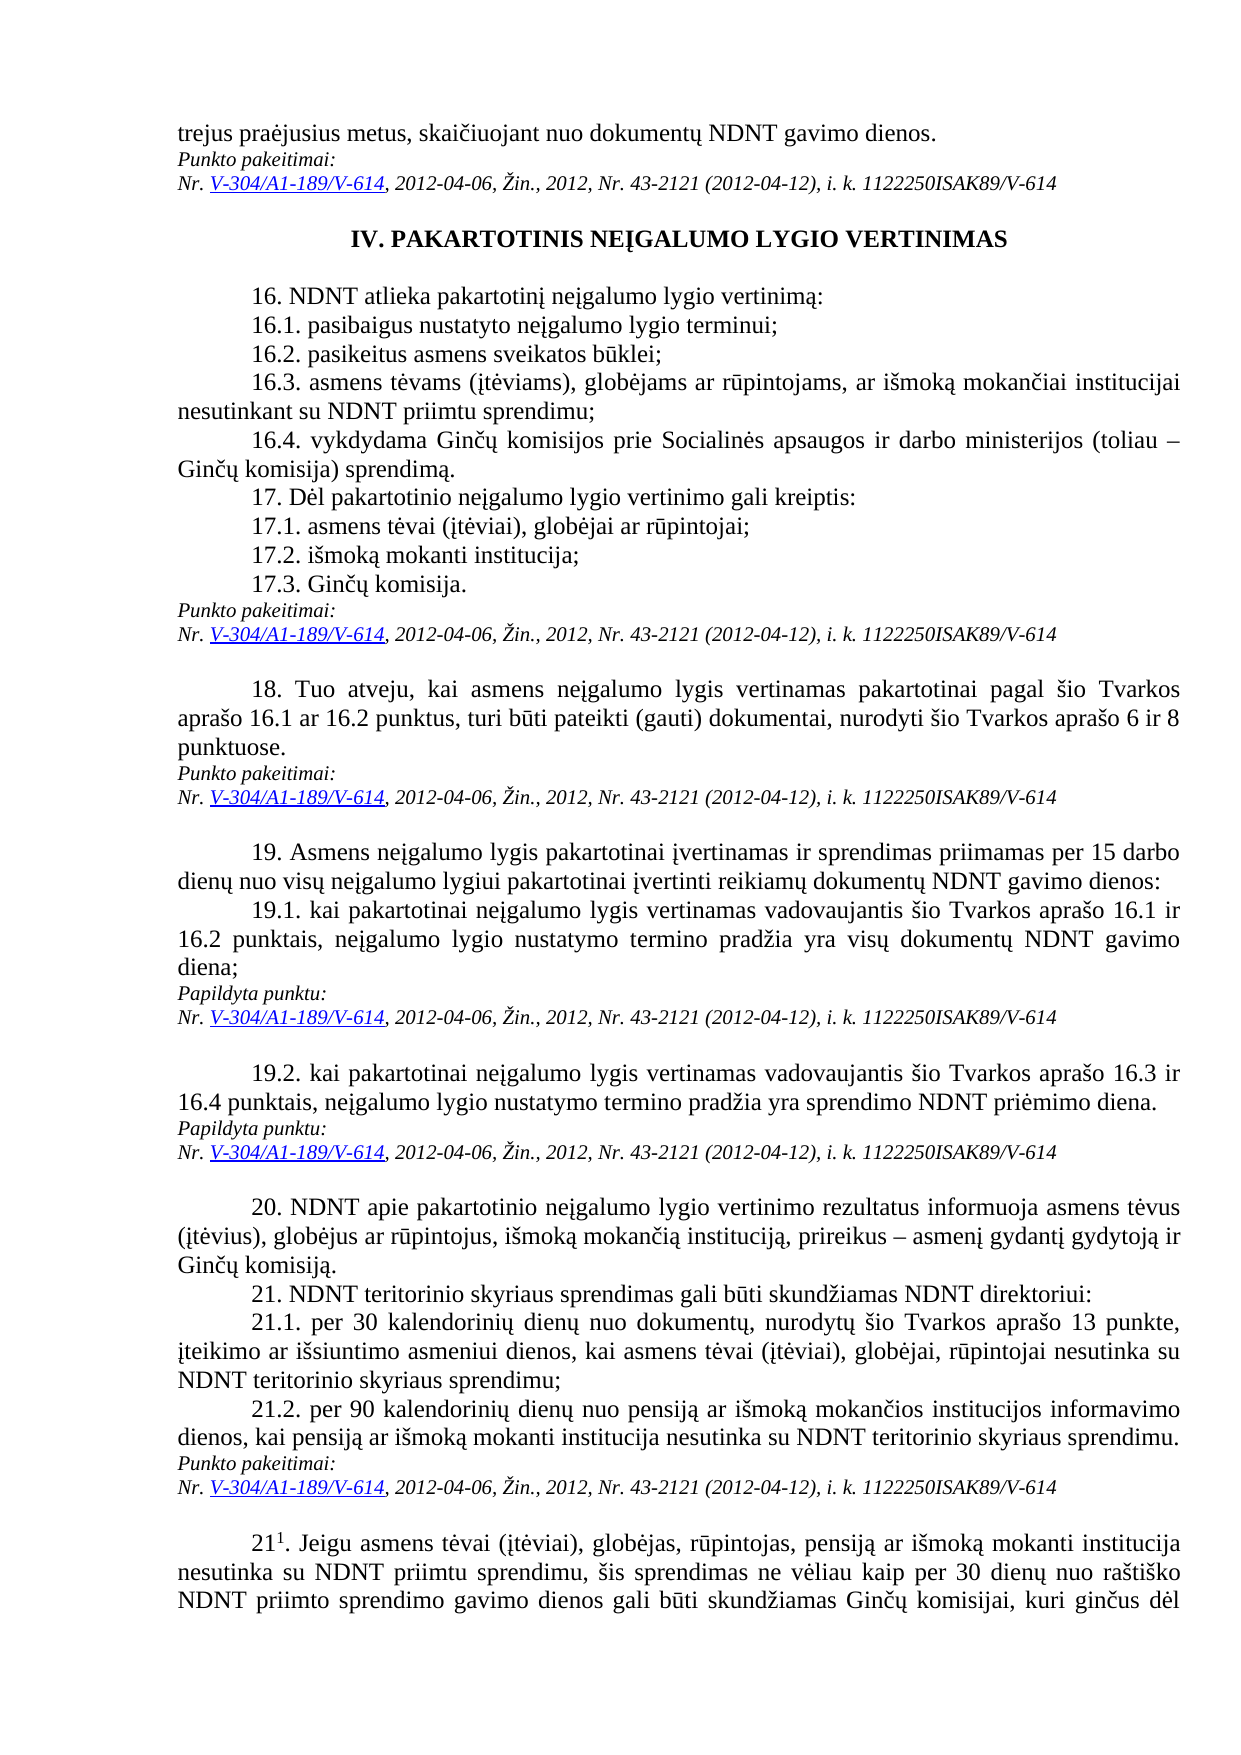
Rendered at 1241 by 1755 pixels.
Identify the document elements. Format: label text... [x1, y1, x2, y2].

text 19. Asmens neįgalumo lygis pakartotinai įvertinamas ir sprendimas priimamas per 15 darbo dienų nuo visų neįgalumo lygiui pakartotinai įvertinti reikiamų dokumentų NDNT gavimo dienos: [177, 837, 1181, 895]
text 21.2. per 90 kalendorinių dienų nuo pensiją ar išmoką mokančios institucijos informavimo dienos, kai pensiją ar išmoką mokanti institucija nesutinka su NDNT teritorinio skyriaus sprendimu. [177, 1394, 1181, 1451]
text 21. NDNT teritorinio skyriaus sprendimas gali būti skundžiamas NDNT direktoriui: [177, 1279, 1181, 1307]
text Nr. V-304/A1-189/V-614, 2012-04-06, Žin., 2012, Nr. 43-2121 (2012-04-12), i. k. 1122250ISAK89/V-614 [177, 171, 1181, 195]
text 17.1. asmens tėvai (įtėviai), globėjai ar rūpintojai; [177, 511, 1181, 540]
text 16.2. pasikeitus asmens sveikatos būklei; [177, 339, 1181, 367]
text trejus praėjusius metus, skaičiuojant nuo dokumentų NDNT gavimo dienos. [177, 118, 1181, 147]
text 16. NDNT atlieka pakartotinį neįgalumo lygio vertinimą: [177, 281, 1181, 310]
text Nr. V-304/A1-189/V-614, 2012-04-06, Žin., 2012, Nr. 43-2121 (2012-04-12), i. k. 1122250ISAK89/V-614 [177, 785, 1181, 809]
text Punkto pakeitimai: [177, 597, 1181, 622]
text Punkto pakeitimai: [177, 1451, 1181, 1475]
text Punkto pakeitimai: [177, 147, 1181, 171]
text 16.3. asmens tėvams (įtėviams), globėjams ar rūpintojams, ar išmoką mokančiai institucijai nesutinkant su NDNT priimtu sprendimu; [177, 367, 1181, 425]
text 19.2. kai pakartotinai neįgalumo lygis vertinamas vadovaujantis šio Tvarkos aprašo 16.3 ir 16.4 punktais, neįgalumo lygio nustatymo termino pradžia yra sprendimo NDNT priėmimo diena. [177, 1058, 1181, 1116]
text 19.1. kai pakartotinai neįgalumo lygis vertinamas vadovaujantis šio Tvarkos aprašo 16.1 ir 16.2 punktais, neįgalumo lygio nustatymo termino pradžia yra visų dokumentų NDNT gavimo diena; [177, 895, 1181, 981]
text Punkto pakeitimai: [177, 761, 1181, 785]
text IV. PAKARTOTINIS NEĮGALUMO LYGIO VERTINIMAS [177, 224, 1181, 252]
text 16.4. vykdydama Ginčų komisijos prie Socialinės apsaugos ir darbo ministerijos (toliau – Ginčų komisija) sprendimą. [177, 425, 1181, 482]
text Nr. V-304/A1-189/V-614, 2012-04-06, Žin., 2012, Nr. 43-2121 (2012-04-12), i. k. 1122250ISAK89/V-614 [177, 1005, 1181, 1029]
text 17.3. Ginčų komisija. [177, 569, 1181, 597]
text 17. Dėl pakartotinio neįgalumo lygio vertinimo gali kreiptis: [177, 482, 1181, 511]
text Nr. V-304/A1-189/V-614, 2012-04-06, Žin., 2012, Nr. 43-2121 (2012-04-12), i. k. 1122250ISAK89/V-614 [177, 1140, 1181, 1164]
text 20. NDNT apie pakartotinio neįgalumo lygio vertinimo rezultatus informuoja asmens tėvus (įtėvius), globėjus ar rūpintojus, išmoką mokančią instituciją, prireikus – asmenį gydantį gydytoją ir Ginčų komisiją. [177, 1192, 1181, 1279]
text 16.1. pasibaigus nustatyto neįgalumo lygio terminui; [177, 310, 1181, 339]
text 211. Jeigu asmens tėvai (įtėviai), globėjas, rūpintojas, pensiją ar išmoką mokanti institucija nesutinka su NDNT priimtu sprendimu, šis sprendimas ne vėliau kaip per 30 dienų nuo raštiško NDNT priimto sprendimo gavimo dienos gali būti skundžiamas Ginčų komisijai, kuri ginčus dėl [177, 1528, 1181, 1614]
text 18. Tuo atveju, kai asmens neįgalumo lygis vertinamas pakartotinai pagal šio Tvarkos aprašo 16.1 ar 16.2 punktus, turi būti pateikti (gauti) dokumentai, nurodyti šio Tvarkos aprašo 6 ir 8 punktuose. [177, 674, 1181, 761]
text 17.2. išmoką mokanti institucija; [177, 540, 1181, 569]
text 21.1. per 30 kalendorinių dienų nuo dokumentų, nurodytų šio Tvarkos aprašo 13 punkte, įteikimo ar išsiuntimo asmeniui dienos, kai asmens tėvai (įtėviai), globėjai, rūpintojai nesutinka su NDNT teritorinio skyriaus sprendimu; [177, 1307, 1181, 1394]
text Nr. V-304/A1-189/V-614, 2012-04-06, Žin., 2012, Nr. 43-2121 (2012-04-12), i. k. 1122250ISAK89/V-614 [177, 1475, 1181, 1499]
text Papildyta punktu: [177, 1116, 1181, 1140]
text Nr. V-304/A1-189/V-614, 2012-04-06, Žin., 2012, Nr. 43-2121 (2012-04-12), i. k. 1122250ISAK89/V-614 [177, 622, 1181, 646]
text Papildyta punktu: [177, 981, 1181, 1005]
